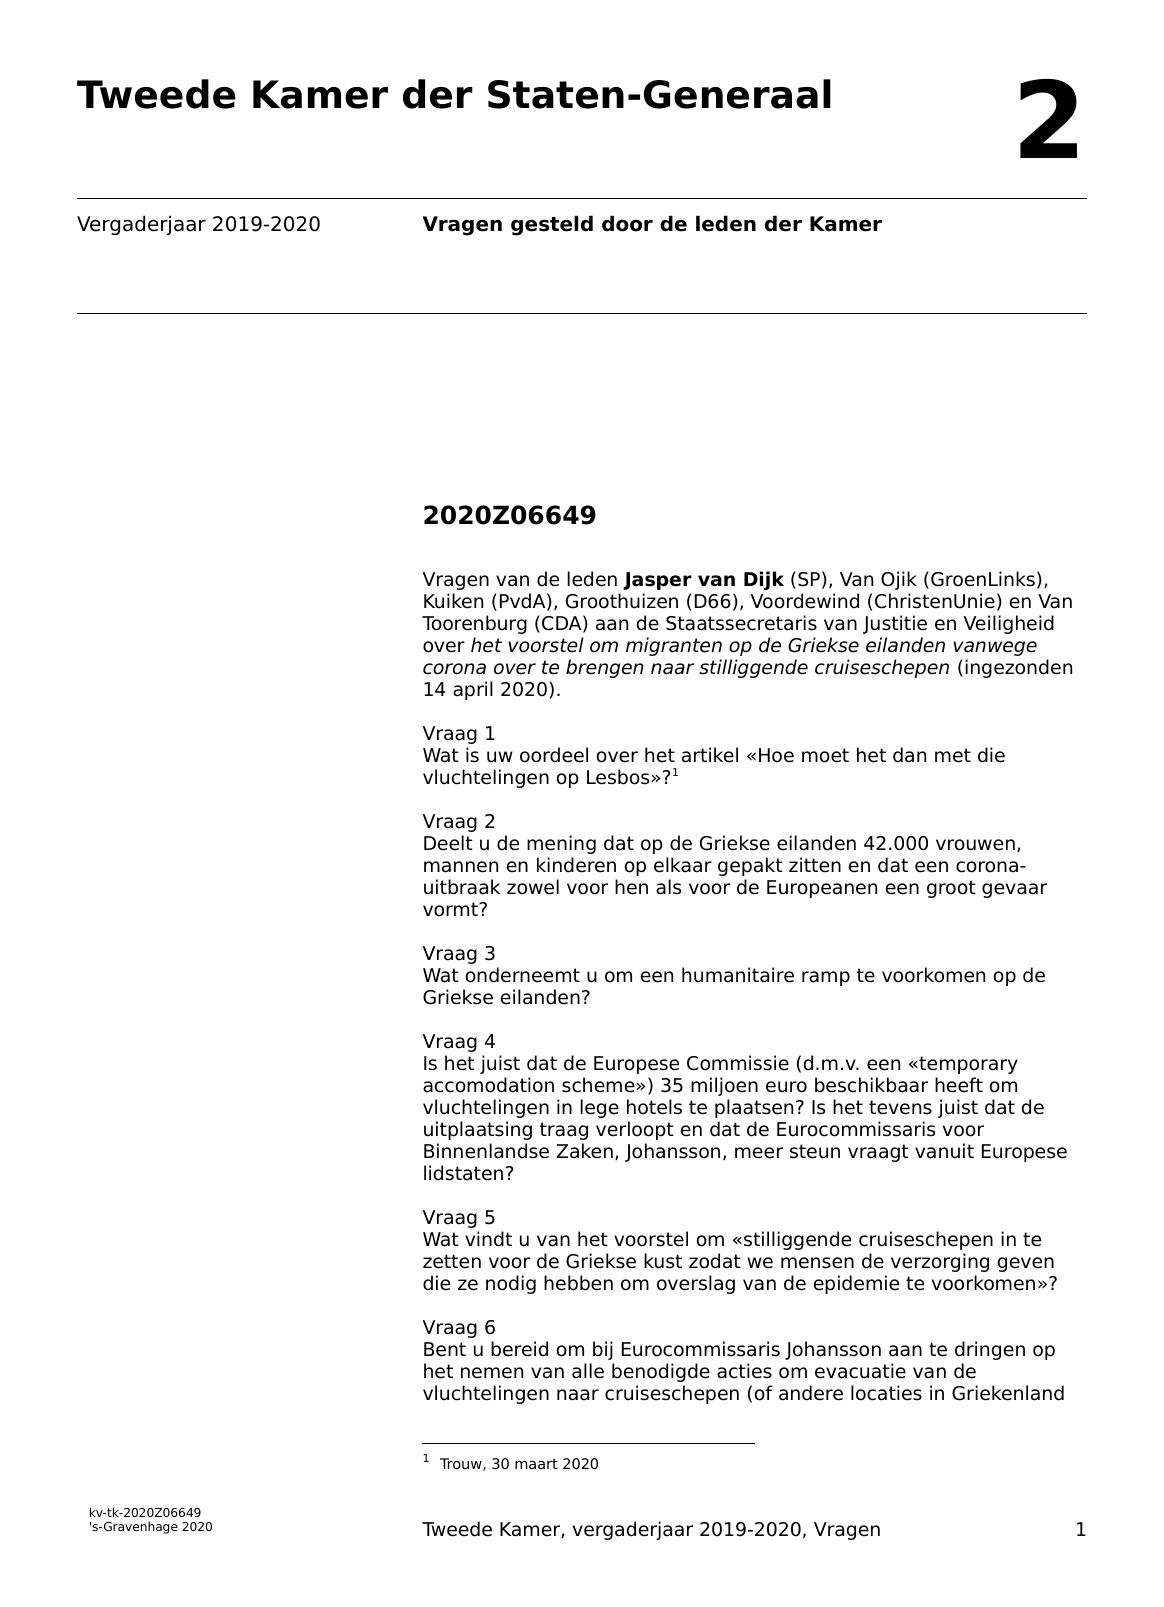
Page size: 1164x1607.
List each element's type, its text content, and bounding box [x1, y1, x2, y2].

text Vragen van de leden Jasper van Dijk (SP), Van Ojik (GroenLinks), Kuiken (PvdA), Groothuizen (D66), Voordewind (ChristenUnie) en Van Toorenburg (CDA) aan de Staatssecretaris van Justitie en Veiligheid over het voorstel om migranten op de Griekse eilanden vanwege corona over te brengen naar stilliggende cruiseschepen (ingezonden 14 april 2020). [422, 569, 1087, 701]
text Trouw, 30 maart 2020 [422, 1452, 1087, 1474]
table_header Tweede Kamer der Staten-Generaal [77, 59, 886, 198]
text Vraag 2 [422, 811, 1087, 833]
text 's-Gravenhage 2020 [88, 1520, 323, 1534]
text Wat onderneemt u om een humanitaire ramp te voorkomen op de Griekse eilanden? [422, 965, 1087, 1009]
text Vraag 5 [422, 1207, 1087, 1229]
text Vraag 1 [422, 723, 1087, 745]
text 2020Z06649 [422, 501, 1087, 531]
text Vraag 3 [422, 943, 1087, 965]
table_header 2 [886, 59, 1087, 198]
text Vraag 4 [422, 1031, 1087, 1053]
text Wat vindt u van het voorstel om «stilliggende cruiseschepen in te zetten voor de Griekse kust zodat we mensen de verzorging geven die ze nodig hebben om overslag van de epidemie te voorkomen»? [422, 1229, 1087, 1295]
text Wat is uw oordeel over het artikel «Hoe moet het dan met die vluchtelingen op Lesbos»? [422, 745, 1087, 789]
table_cell Vragen gesteld door de leden der Kamer [422, 199, 1087, 313]
text kv-tk-2020Z06649 [88, 1506, 323, 1520]
text Bent u bereid om bij Eurocommissaris Johansson aan te dringen op het nemen van alle benodigde acties om evacuatie van de vluchtelingen naar cruiseschepen (of andere locaties in Griekenland [422, 1339, 1087, 1405]
table_cell Vergaderjaar 2019-2020 [77, 199, 422, 313]
text Deelt u de mening dat op de Griekse eilanden 42.000 vrouwen, mannen en kinderen op elkaar gepakt zitten en dat een corona-uitbraak zowel voor hen als voor de Europeanen een groot gevaar vormt? [422, 833, 1087, 921]
text Is het juist dat de Europese Commissie (d.m.v. een «temporary accomodation scheme») 35 miljoen euro beschikbaar heeft om vluchtelingen in lege hotels te plaatsen? Is het tevens juist dat de uitplaatsing traag verloopt en dat de Eurocommissaris voor Binnenlandse Zaken, Johansson, meer steun vraagt vanuit Europese lidstaten? [422, 1053, 1087, 1185]
text Vraag 6 [422, 1317, 1087, 1339]
